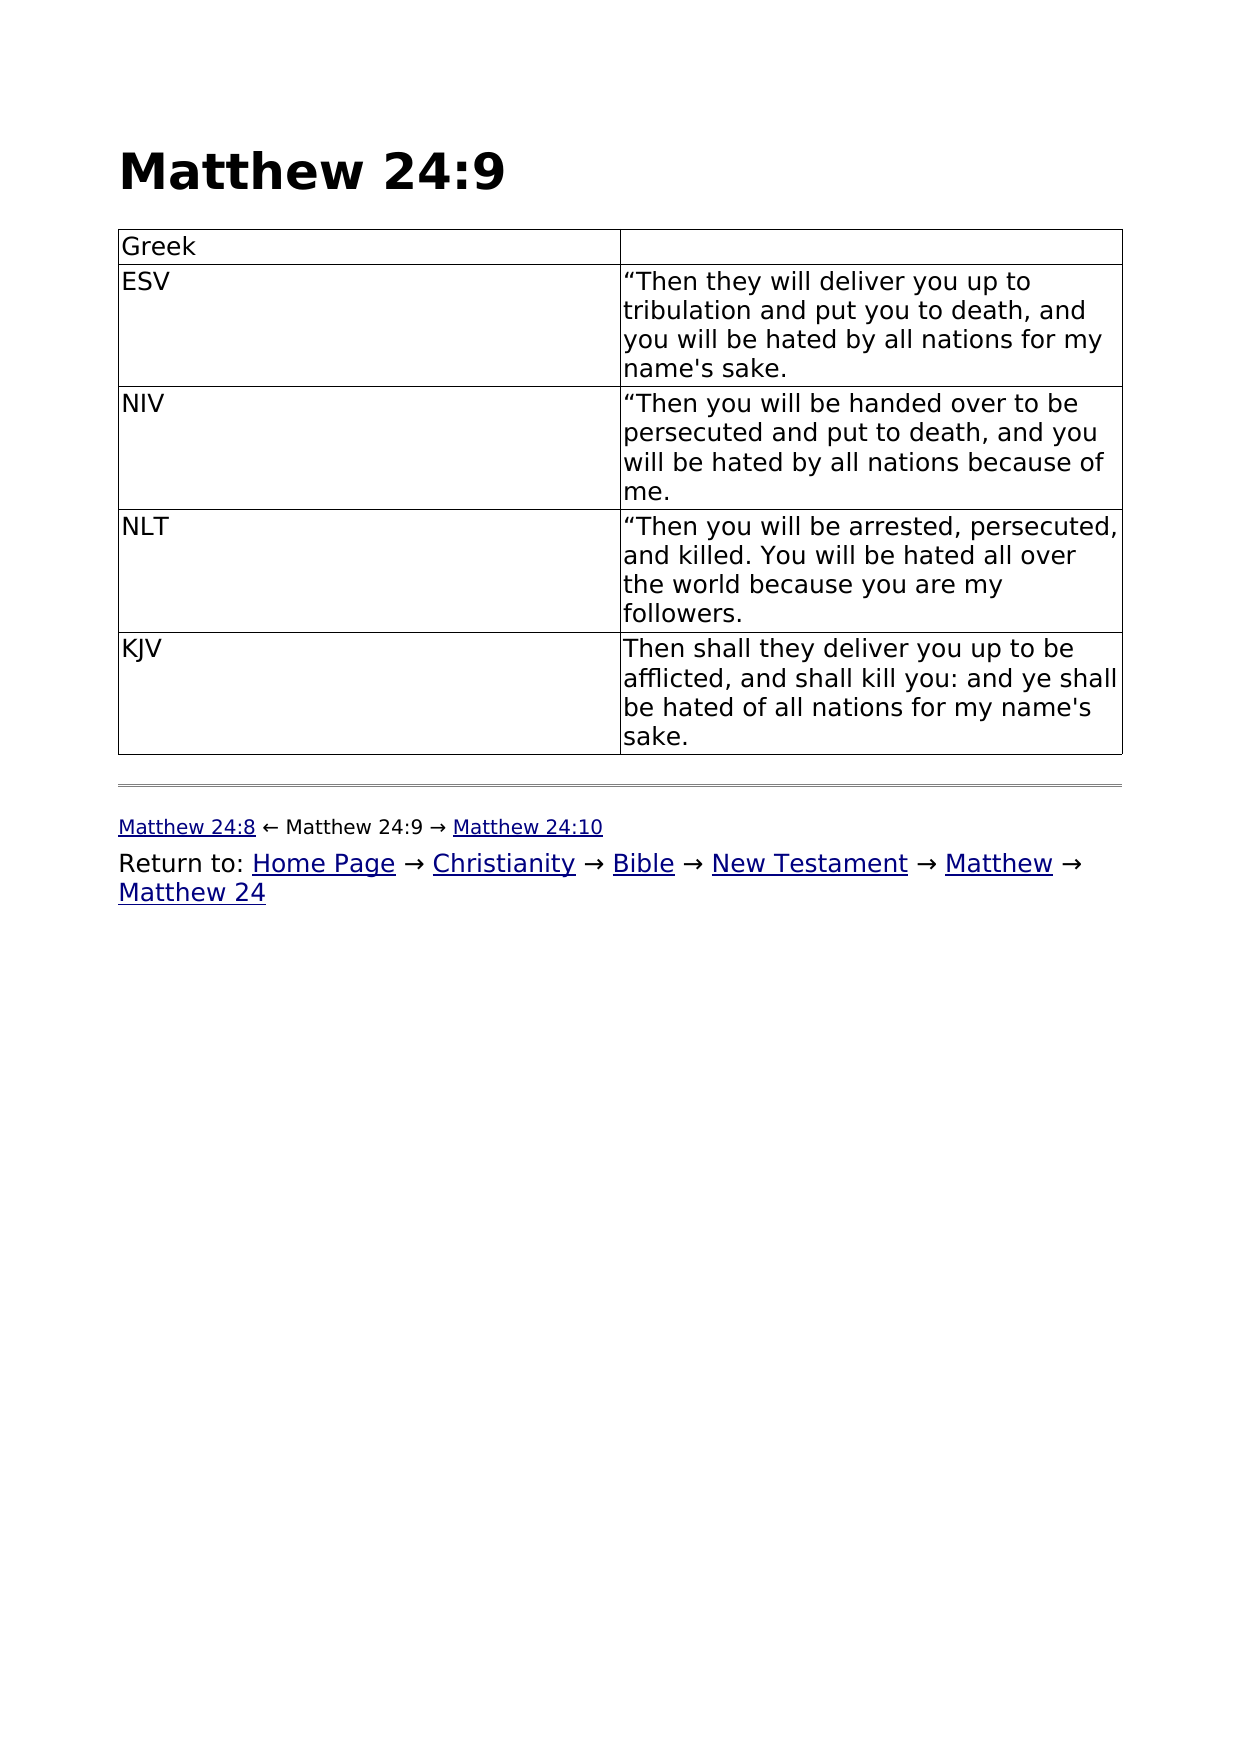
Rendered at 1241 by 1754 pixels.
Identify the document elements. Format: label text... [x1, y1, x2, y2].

table_header [621, 230, 1122, 264]
text Matthew 24:8 ← Matthew 24:9 → Matthew 24:10 [118, 815, 1122, 849]
table_cell KJV [119, 633, 620, 754]
table_cell NLT [119, 510, 620, 632]
subtitle Matthew 24:9 [118, 143, 1122, 201]
table_cell Then shall they deliver you up to be afflicted, and shall kill you: and ye shall be hated of all nations for my name's sake. [621, 633, 1122, 754]
text Return to: Home Page → Christianity → Bible → New Testament → Matthew → Matthew 24 [118, 849, 1122, 908]
table_cell “Then they will deliver you up to tribulation and put you to death, and you will be hated by all nations for my name's sake. [621, 265, 1122, 386]
table_header Greek [119, 230, 620, 264]
table_cell NIV [119, 387, 620, 509]
table_cell “Then you will be handed over to be persecuted and put to death, and you will be hated by all nations because of me. [621, 387, 1122, 509]
table_cell ESV [119, 265, 620, 386]
table_cell “Then you will be arrested, persecuted, and killed. You will be hated all over the world because you are my followers. [621, 510, 1122, 632]
